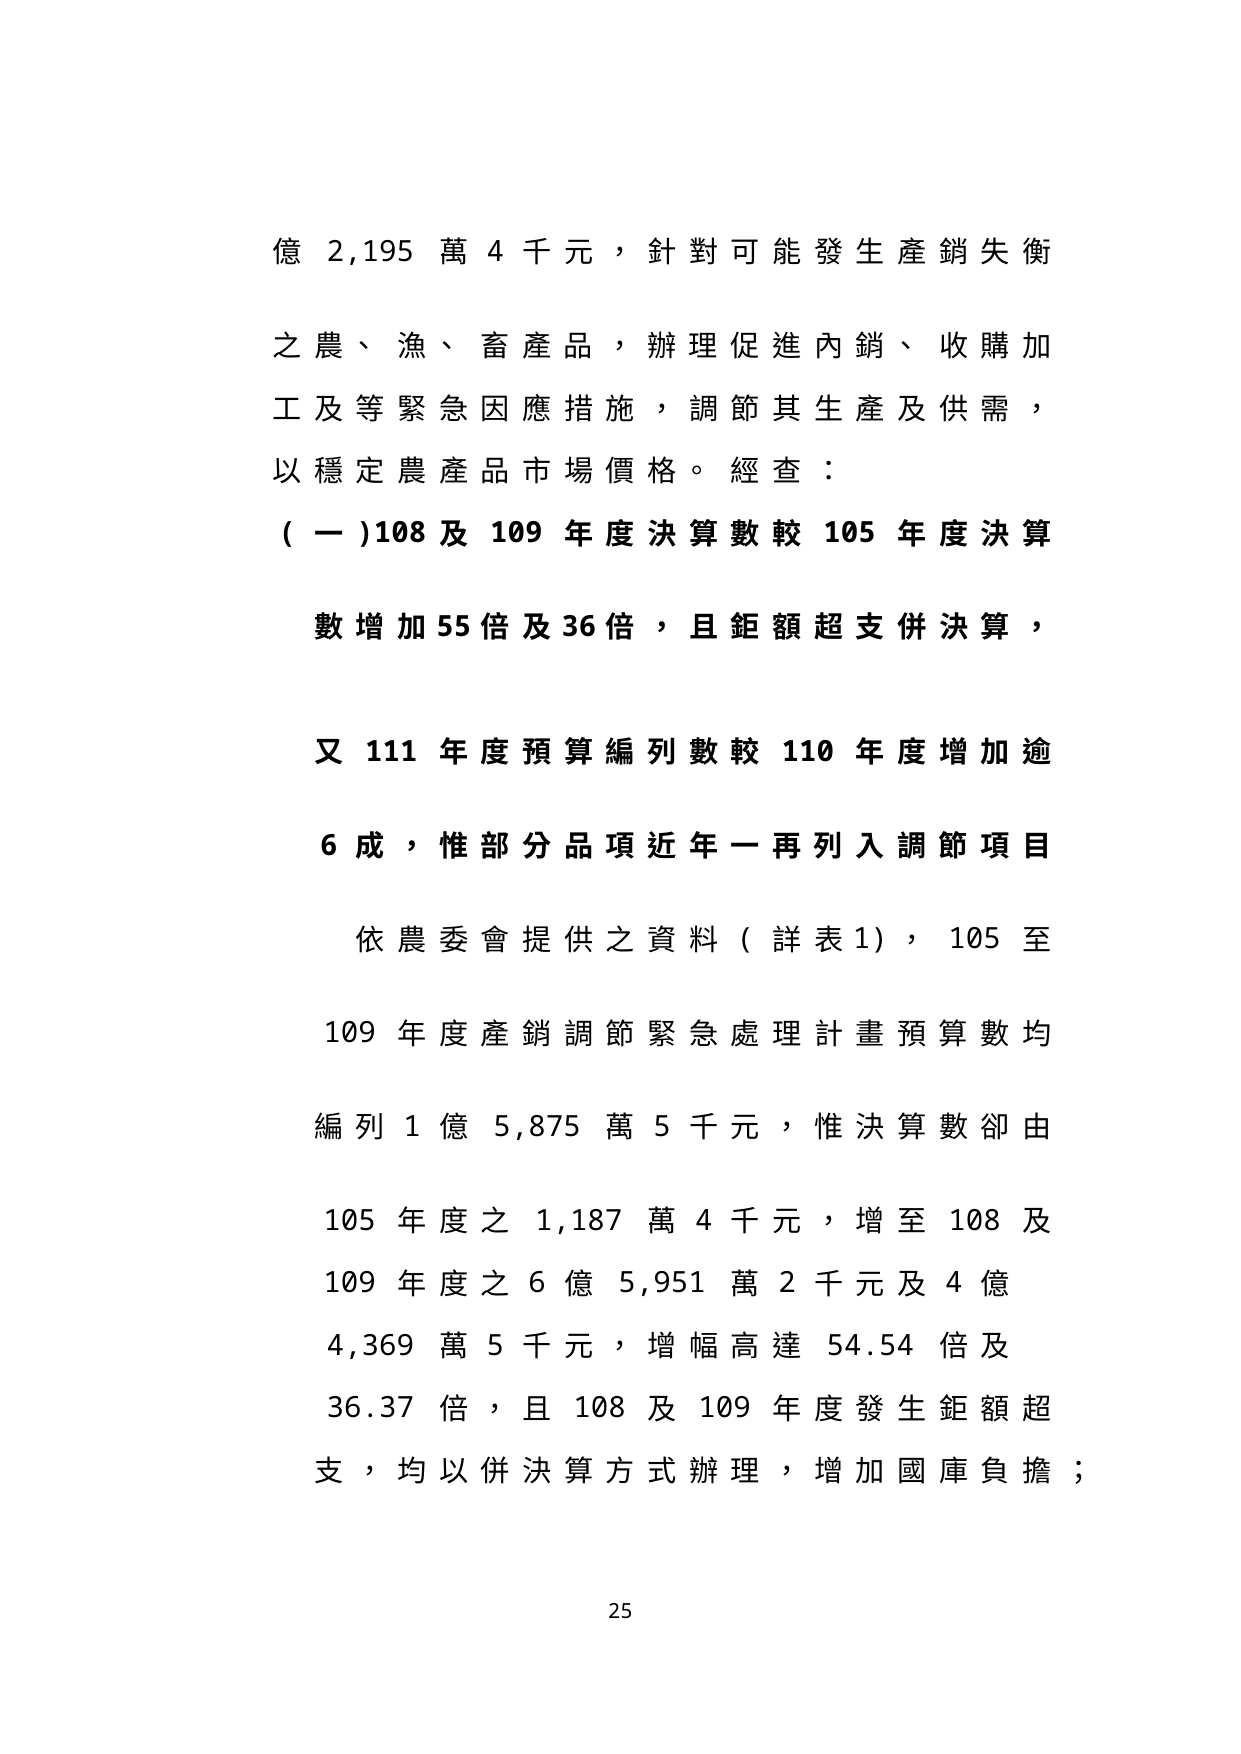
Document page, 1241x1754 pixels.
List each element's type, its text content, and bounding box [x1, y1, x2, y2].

text 億2,195萬4千元，針對可能發生產銷失衡之農、漁、畜產品，辦理促進內銷、收購加工及等緊急因應措施，調節其生產及供需，以穩定農產品市場價格。經查： [242, 177, 1058, 490]
text 依農委會提供之資料(詳表1)，105至109年度產銷調節緊急處理計畫預算數均編列1億5,875萬5千元，惟決算數卻由105年度之1,187萬4千元，增至108及109年度之6億5,951萬2千元及4億4,369萬5千元，增幅高達54.54倍及36.37倍，且108及109年度發生鉅額超支，均以併決算方式辦理，增加國庫負擔；而111年度該計畫預算案數3億2,195萬4千元，又較110年度預算案數增加1億3,113萬1千元，增幅達68.72%。另就105至110年8月底曾辦理產銷調節之農產品品項觀之，其中臺灣鯛（吳郭魚、養殖魚種）、香蕉、紅龍果、番石榴、鳳梨、甘藍等項一再被列入辦理產銷調節緊急處理措施執行品項，尤其香蕉、鳳梨近年連年辦理調節，農委會允宜通盤檢討產銷機制之妥適性，積極研謀改善。 [271, 865, 1058, 1490]
text (一)108及109年度決算數較105年度決算數增加55倍及36倍，且鉅額超支併決算，又111年度預算編列數較110年度增加逾6成，惟部分品項近年一再列入調節項目 [242, 490, 1058, 865]
